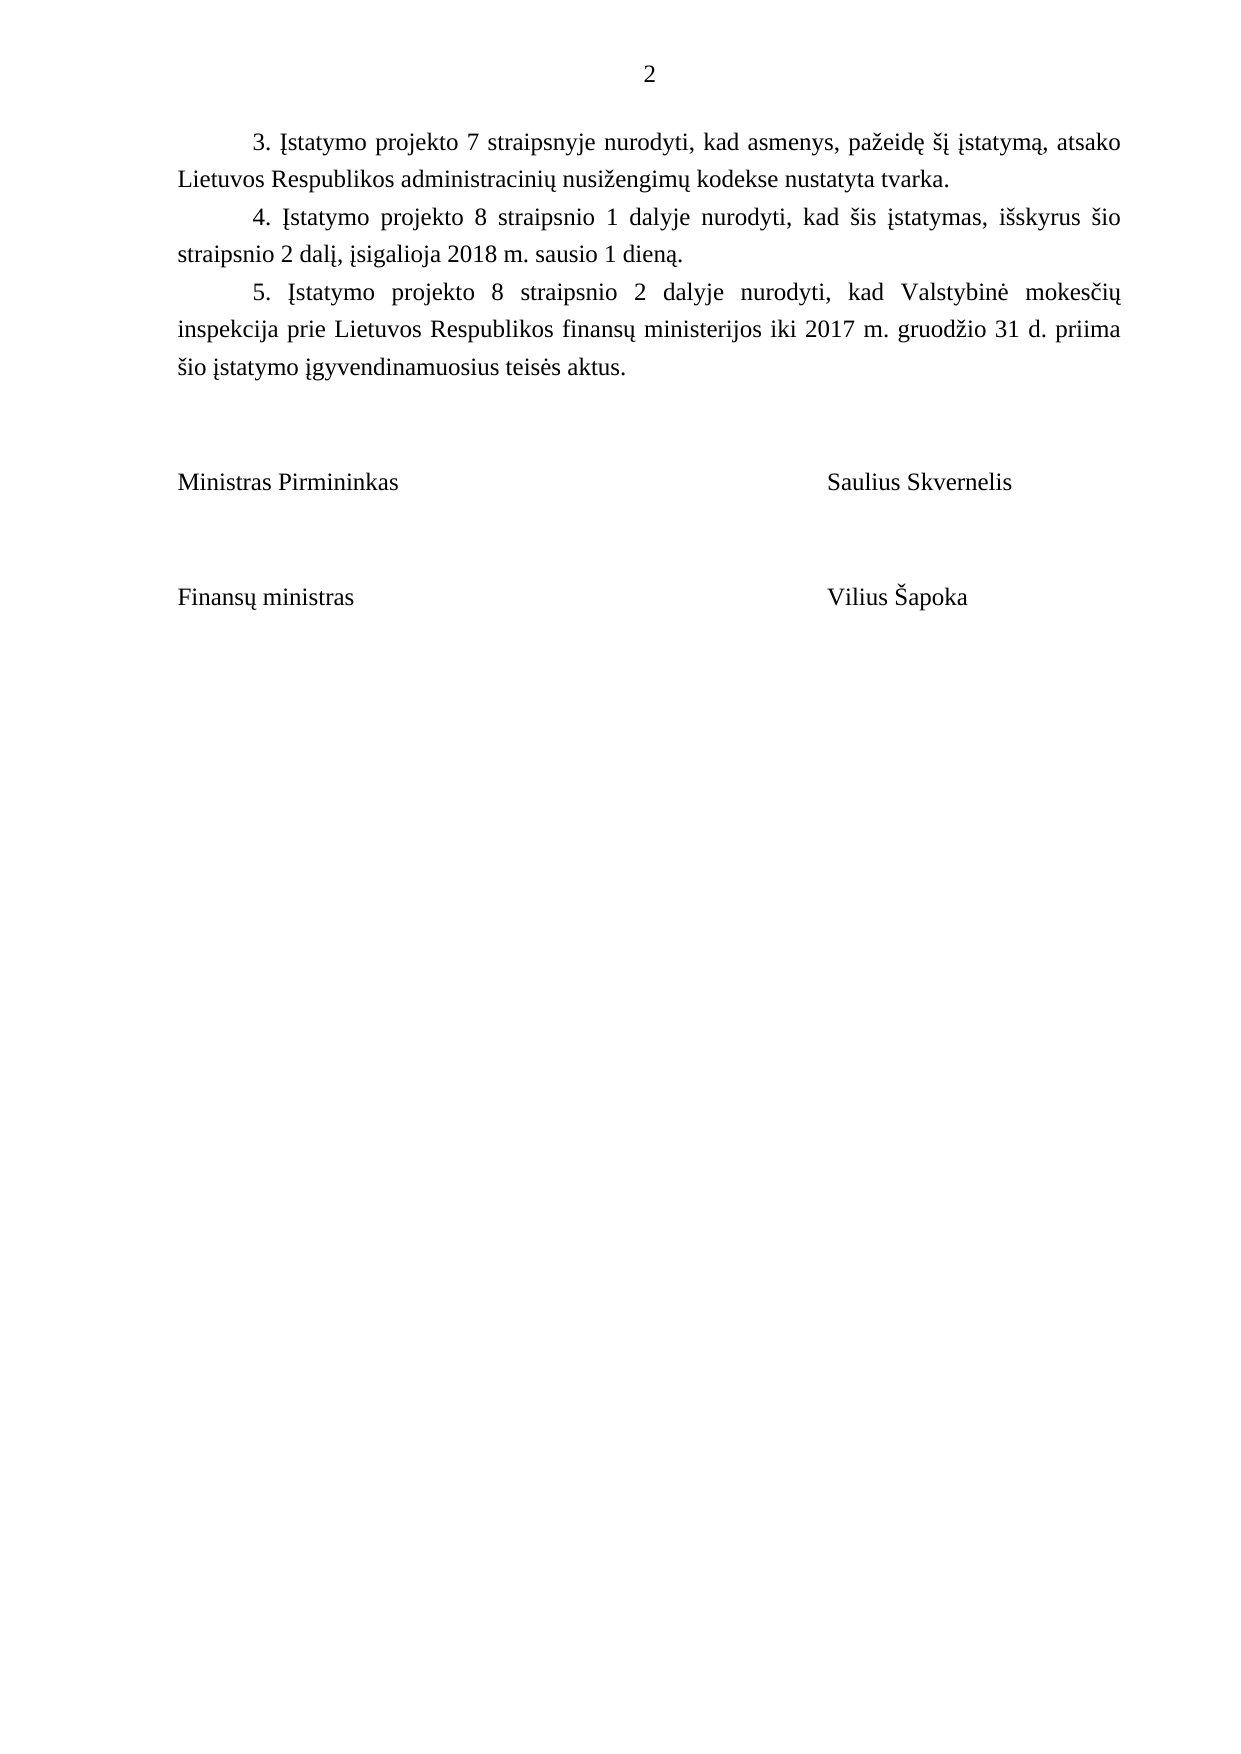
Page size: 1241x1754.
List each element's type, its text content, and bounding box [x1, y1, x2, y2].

text 3. Įstatymo projekto 7 straipsnyje nurodyti, kad asmenys, pažeidę šį įstatymą, atsako Lietuvos Respublikos administracinių nusižengimų kodekse nustatyta tvarka. [177, 118, 1122, 193]
text Ministras Pirmininkas Saulius Skvernelis [177, 467, 1122, 496]
text 4. Įstatymo projekto 8 straipsnio 1 dalyje nurodyti, kad šis įstatymas, išskyrus šio straipsnio 2 dalį, įsigalioja 2018 m. sausio 1 dieną. [177, 193, 1122, 268]
text Finansų ministras Vilius Šapoka [177, 582, 1122, 611]
text 5. Įstatymo projekto 8 straipsnio 2 dalyje nurodyti, kad Valstybinė mokesčių inspekcija prie Lietuvos Respublikos finansų ministerijos iki 2017 m. gruodžio 31 d. priima šio įstatymo įgyvendinamuosius teisės aktus. [177, 268, 1122, 381]
